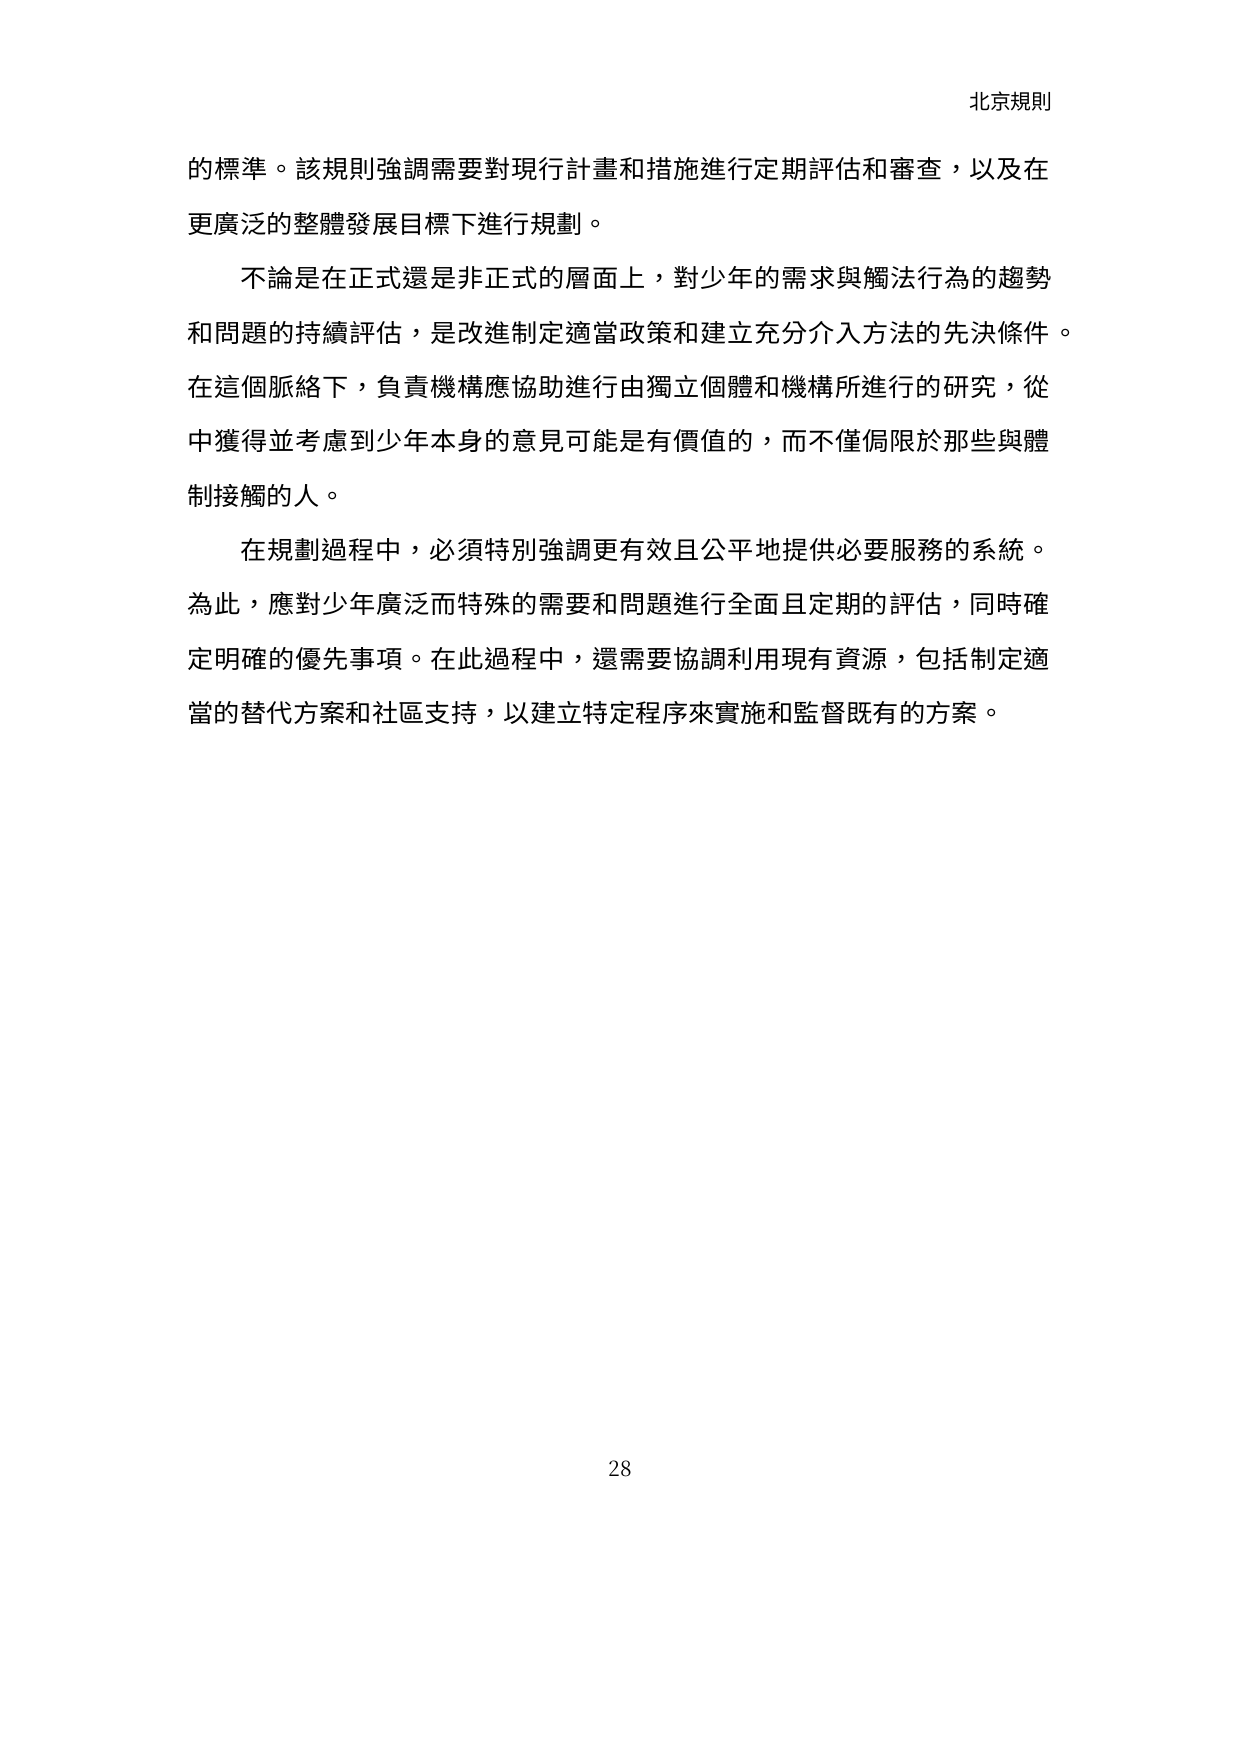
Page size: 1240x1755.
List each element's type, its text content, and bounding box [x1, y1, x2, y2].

text 的標準。該規則強調需要對現行計畫和措施進行定期評估和審查，以及在更廣泛的整體發展目標下進行規劃。 [187, 150, 1052, 241]
text 不論是在正式還是非正式的層面上，對少年的需求與觸法行為的趨勢和問題的持續評估，是改進制定適當政策和建立充分介入方法的先決條件。在這個脈絡下，負責機構應協助進行由獨立個體和機構所進行的研究，從中獲得並考慮到少年本身的意見可能是有價值的，而不僅侷限於那些與體制接觸的人。 [187, 259, 1052, 512]
text 在規劃過程中，必須特別強調更有效且公平地提供必要服務的系統。為此，應對少年廣泛而特殊的需要和問題進行全面且定期的評估，同時確定明確的優先事項。在此過程中，還需要協調利用現有資源，包括制定適當的替代方案和社區支持，以建立特定程序來實施和監督既有的方案。 [187, 531, 1052, 730]
